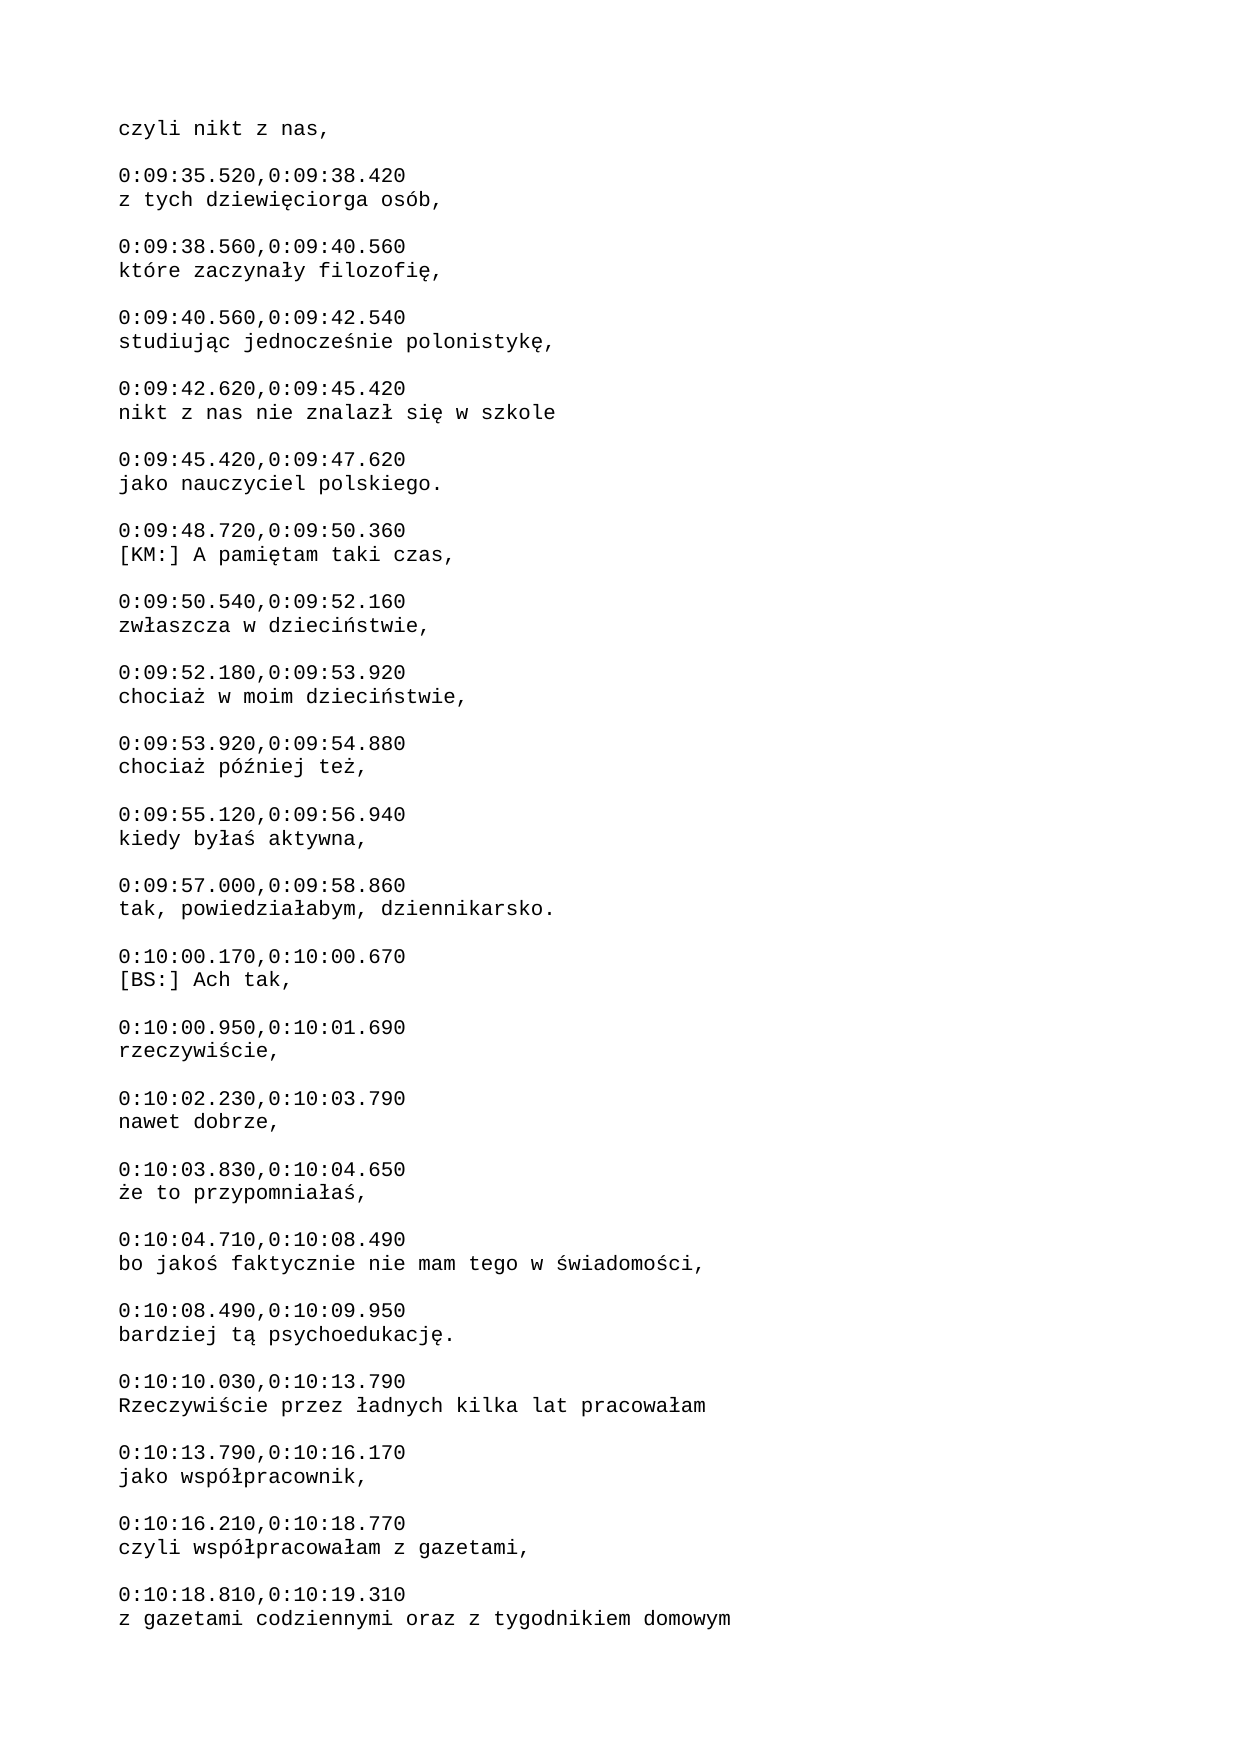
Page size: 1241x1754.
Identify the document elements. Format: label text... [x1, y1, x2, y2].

text czyli nikt z nas, [118, 118, 1122, 142]
text z tych dziewięciorga osób, [118, 189, 1122, 213]
text czyli współpracowałam z gazetami, [118, 1537, 1122, 1561]
text bo jakoś faktycznie nie mam tego w świadomości, [118, 1253, 1122, 1277]
text 0:10:16.210,0:10:18.770 [118, 1513, 1122, 1537]
text studiując jednocześnie polonistykę, [118, 331, 1122, 354]
text 0:09:52.180,0:09:53.920 [118, 662, 1122, 686]
text Rzeczywiście przez ładnych kilka lat pracowałam [118, 1395, 1122, 1419]
text jako współpracownik, [118, 1466, 1122, 1489]
text 0:09:55.120,0:09:56.940 [118, 804, 1122, 827]
text 0:10:10.030,0:10:13.790 [118, 1371, 1122, 1395]
text z gazetami codziennymi oraz z tygodnikiem domowym [118, 1608, 1122, 1631]
text 0:09:40.560,0:09:42.540 [118, 307, 1122, 331]
text bardziej tą psychoedukację. [118, 1324, 1122, 1348]
text 0:10:00.170,0:10:00.670 [118, 946, 1122, 969]
text nikt z nas nie znalazł się w szkole [118, 402, 1122, 426]
text 0:10:02.230,0:10:03.790 [118, 1088, 1122, 1111]
text 0:09:35.520,0:09:38.420 [118, 165, 1122, 189]
text 0:10:18.810,0:10:19.310 [118, 1584, 1122, 1608]
text 0:10:13.790,0:10:16.170 [118, 1442, 1122, 1466]
text 0:09:50.540,0:09:52.160 [118, 591, 1122, 615]
text 0:10:04.710,0:10:08.490 [118, 1229, 1122, 1253]
text 0:09:38.560,0:09:40.560 [118, 236, 1122, 260]
text że to przypomniałaś, [118, 1182, 1122, 1206]
text 0:10:08.490,0:10:09.950 [118, 1300, 1122, 1324]
text tak, powiedziałabym, dziennikarsko. [118, 898, 1122, 922]
text zwłaszcza w dzieciństwie, [118, 615, 1122, 638]
text 0:09:57.000,0:09:58.860 [118, 875, 1122, 898]
text które zaczynały filozofię, [118, 260, 1122, 284]
text rzeczywiście, [118, 1040, 1122, 1064]
text nawet dobrze, [118, 1111, 1122, 1135]
text 0:09:45.420,0:09:47.620 [118, 449, 1122, 473]
text 0:10:03.830,0:10:04.650 [118, 1158, 1122, 1182]
text 0:10:00.950,0:10:01.690 [118, 1017, 1122, 1040]
text 0:09:42.620,0:09:45.420 [118, 378, 1122, 402]
text kiedy byłaś aktywna, [118, 827, 1122, 851]
text chociaż w moim dzieciństwie, [118, 686, 1122, 709]
text 0:09:53.920,0:09:54.880 [118, 733, 1122, 757]
text chociaż później też, [118, 757, 1122, 780]
text [BS:] Ach tak, [118, 969, 1122, 993]
text jako nauczyciel polskiego. [118, 473, 1122, 496]
text [KM:] A pamiętam taki czas, [118, 544, 1122, 567]
text 0:09:48.720,0:09:50.360 [118, 520, 1122, 544]
